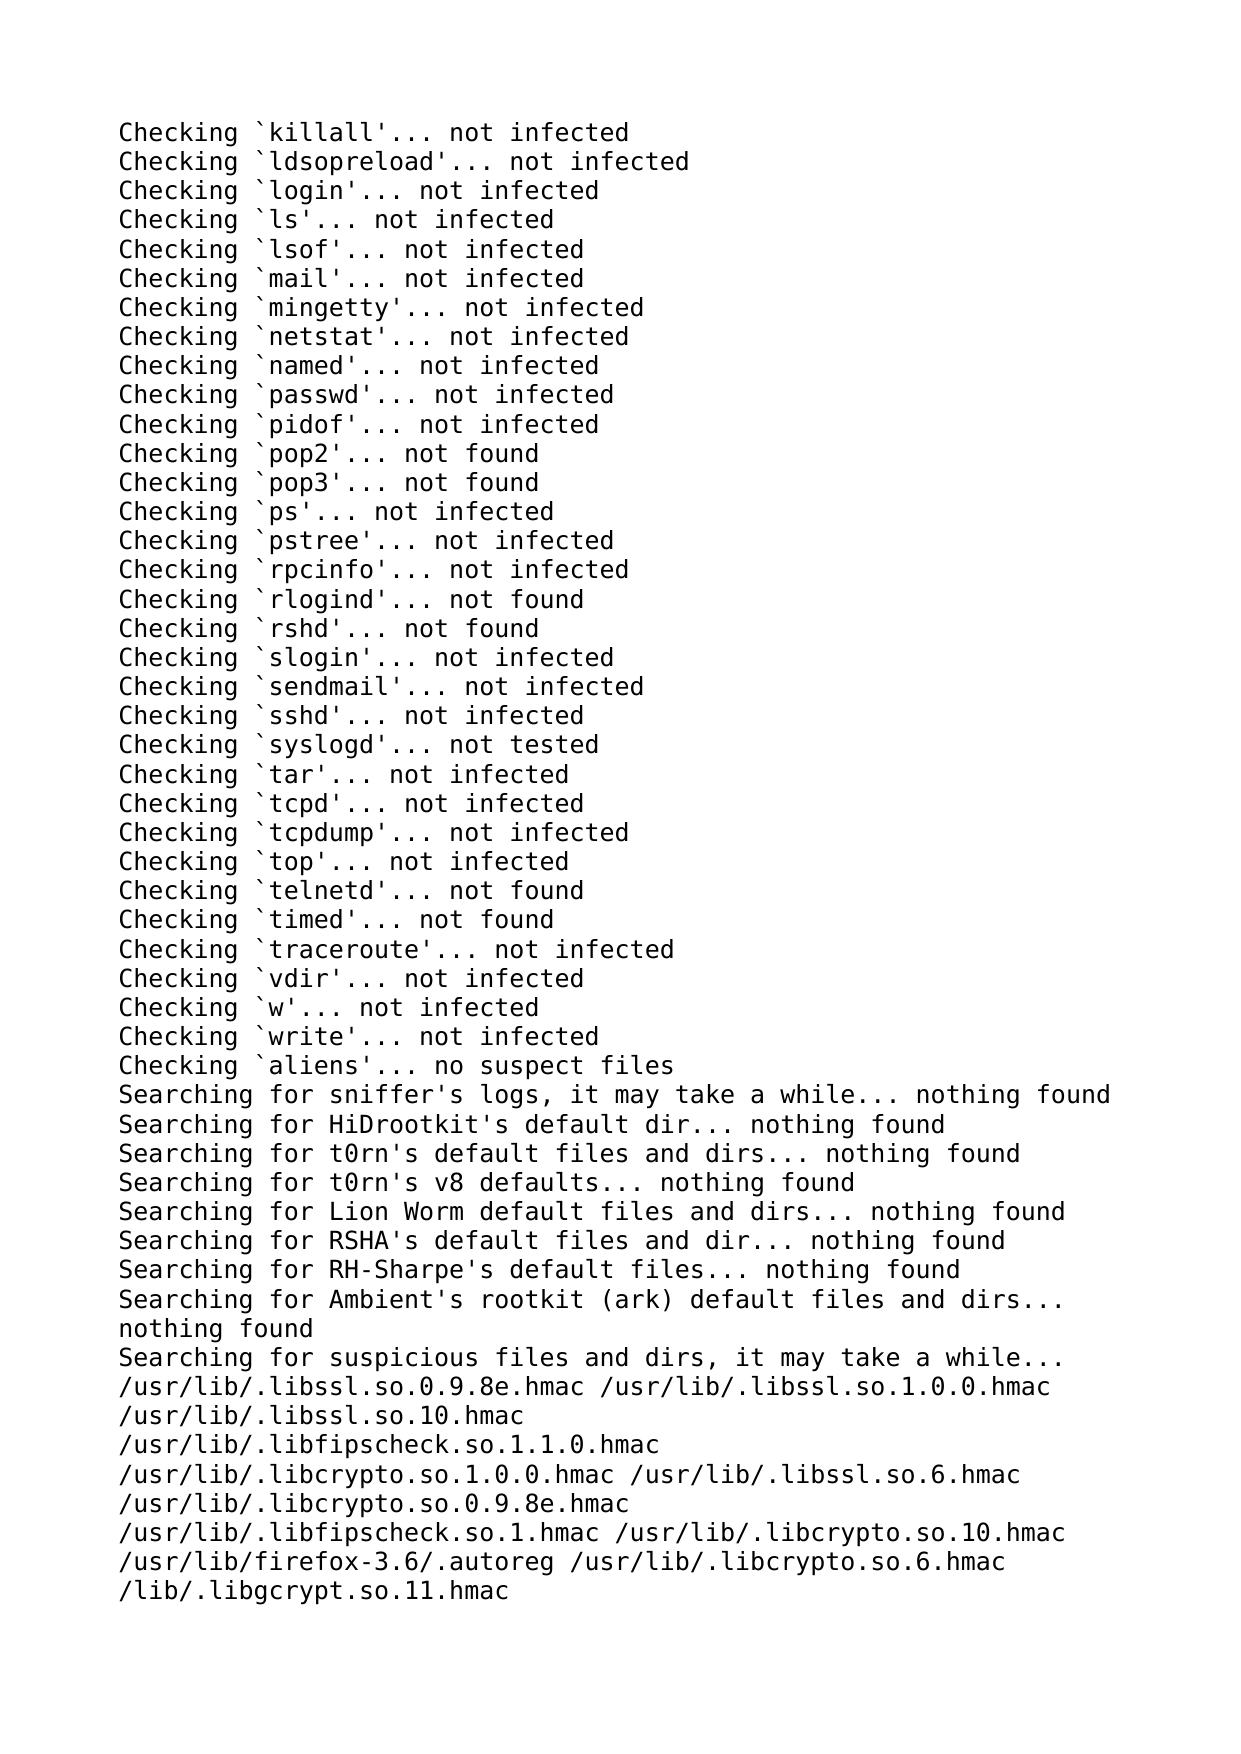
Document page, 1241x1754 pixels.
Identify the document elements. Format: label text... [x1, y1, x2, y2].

text Checking `killall'... not infected Checking `ldsopreload'... not infected Checking `login'... not infected Checking `ls'... not infected Checking `lsof'... not infected Checking `mail'... not infected Checking `mingetty'... not infected Checking `netstat'... not infected Checking `named'... not infected Checking `passwd'... not infected Checking `pidof'... not infected Checking `pop2'... not found Checking `pop3'... not found Checking `ps'... not infected Checking `pstree'... not infected Checking `rpcinfo'... not infected Checking `rlogind'... not found Checking `rshd'... not found Checking `slogin'... not infected Checking `sendmail'... not infected Checking `sshd'... not infected Checking `syslogd'... not tested Checking `tar'... not infected Checking `tcpd'... not infected Checking `tcpdump'... not infected Checking `top'... not infected Checking `telnetd'... not found Checking `timed'... not found Checking `traceroute'... not infected Checking `vdir'... not infected Checking `w'... not infected Checking `write'... not infected Checking `aliens'... no suspect files Searching for sniffer's logs, it may take a while... nothing found Searching for HiDrootkit's default dir... nothing found Searching for t0rn's default files and dirs... nothing found Searching for t0rn's v8 defaults... nothing found Searching for Lion Worm default files and dirs... nothing found Searching for RSHA's default files and dir... nothing found Searching for RH-Sharpe's default files... nothing found Searching for Ambient's rootkit (ark) default files and dirs... nothing found Searching for suspicious files and dirs, it may take a while... /usr/lib/.libssl.so.0.9.8e.hmac /usr/lib/.libssl.so.1.0.0.hmac /usr/lib/.libssl.so.10.hmac /usr/lib/.libfipscheck.so.1.1.0.hmac /usr/lib/.libcrypto.so.1.0.0.hmac /usr/lib/.libssl.so.6.hmac /usr/lib/.libcrypto.so.0.9.8e.hmac /usr/lib/.libfipscheck.so.1.hmac /usr/lib/.libcrypto.so.10.hmac /usr/lib/firefox-3.6/.autoreg /usr/lib/.libcrypto.so.6.hmac /lib/.libgcrypt.so.11.hmac [118, 118, 1122, 1635]
